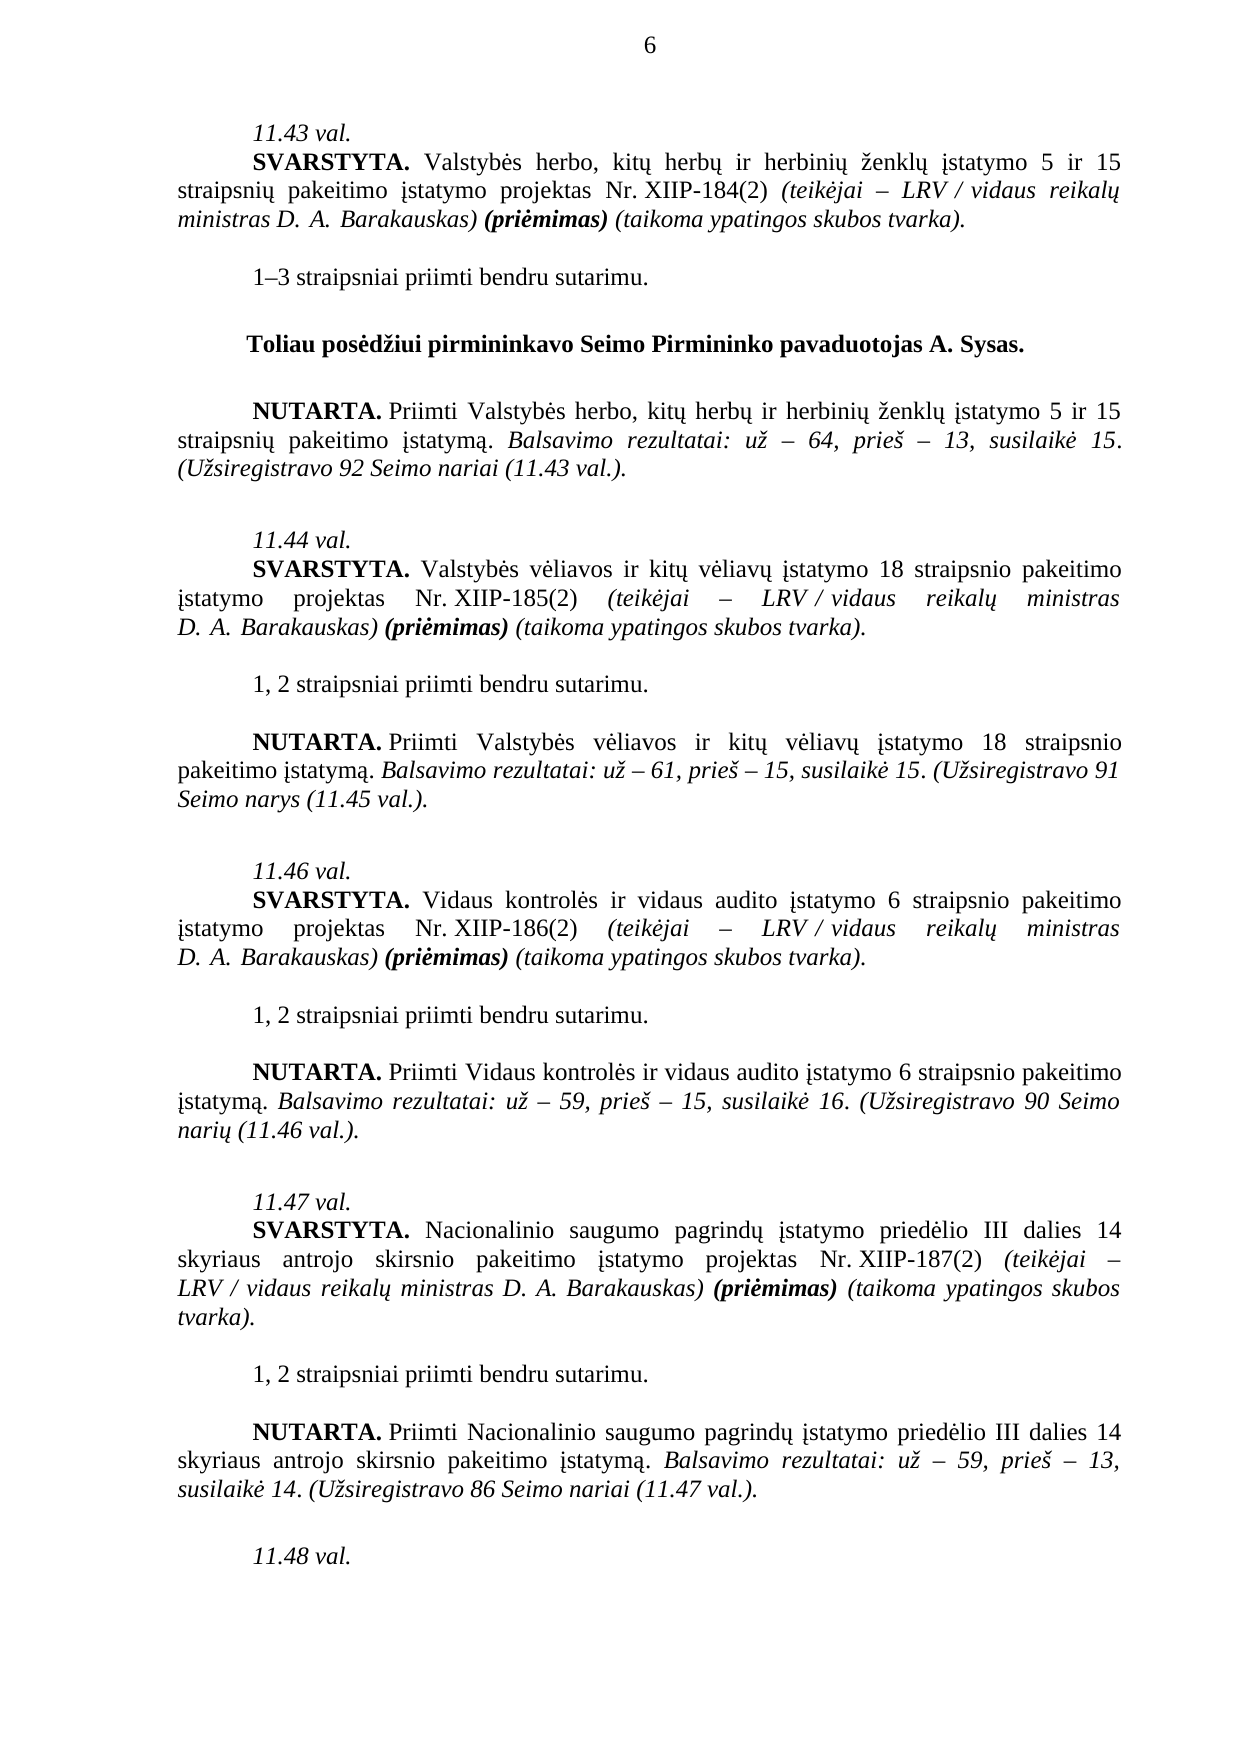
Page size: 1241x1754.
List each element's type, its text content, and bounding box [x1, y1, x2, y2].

text 11.46 val. [177, 856, 1122, 885]
text SVARSTYTA. Valstybės herbo, kitų herbų ir herbinių ženklų įstatymo 5 ir 15 straipsnių pakeitimo įstatymo projektas Nr. XIIP-184(2) (teikėjai – LRV / vidaus reikalų ministras D. A. Barakauskas) (priėmimas) (taikoma ypatingos skubos tvarka). [177, 147, 1122, 233]
text 11.43 val. [177, 118, 1122, 147]
text 11.44 val. [177, 525, 1122, 554]
text 1, 2 straipsniai priimti bendru sutarimu. [177, 1359, 1122, 1388]
text SVARSTYTA. Nacionalinio saugumo pagrindų įstatymo priedėlio III dalies 14 skyriaus antrojo skirsnio pakeitimo įstatymo projektas Nr. XIIP-187(2) (teikėjai – LRV / vidaus reikalų ministras D. A. Barakauskas) (priėmimas) (taikoma ypatingos skubos tvarka). [177, 1215, 1122, 1330]
text NUTARTA. Priimti Vidaus kontrolės ir vidaus audito įstatymo 6 straipsnio pakeitimo įstatymą. Balsavimo rezultatai: už – 59, prieš – 15, susilaikė 16. (Užsiregistravo 90 Seimo narių (11.46 val.). [177, 1057, 1122, 1143]
text 1, 2 straipsniai priimti bendru sutarimu. [177, 1000, 1122, 1028]
text NUTARTA. Priimti Valstybės herbo, kitų herbų ir herbinių ženklų įstatymo 5 ir 15 straipsnių pakeitimo įstatymą. Balsavimo rezultatai: už – 64, prieš – 13, susilaikė 15. (Užsiregistravo 92 Seimo nariai (11.43 val.). [177, 396, 1122, 482]
text Toliau posėdžiui pirmininkavo Seimo Pirmininko pavaduotojas A. Sysas. [177, 329, 1122, 358]
text 1–3 straipsniai priimti bendru sutarimu. [177, 262, 1122, 291]
text NUTARTA. Priimti Valstybės vėliavos ir kitų vėliavų įstatymo 18 straipsnio pakeitimo įstatymą. Balsavimo rezultatai: už – 61, prieš – 15, susilaikė 15. (Užsiregistravo 91 Seimo narys (11.45 val.). [177, 727, 1122, 813]
text SVARSTYTA. Valstybės vėliavos ir kitų vėliavų įstatymo 18 straipsnio pakeitimo įstatymo projektas Nr. XIIP-185(2) (teikėjai – LRV / vidaus reikalų ministras D. A. Barakauskas) (priėmimas) (taikoma ypatingos skubos tvarka). [177, 554, 1122, 640]
text 11.47 val. [177, 1187, 1122, 1215]
text 11.48 val. [177, 1541, 1122, 1570]
text NUTARTA. Priimti Nacionalinio saugumo pagrindų įstatymo priedėlio III dalies 14 skyriaus antrojo skirsnio pakeitimo įstatymą. Balsavimo rezultatai: už – 59, prieš – 13, susilaikė 14. (Užsiregistravo 86 Seimo nariai (11.47 val.). [177, 1417, 1122, 1503]
text SVARSTYTA. Vidaus kontrolės ir vidaus audito įstatymo 6 straipsnio pakeitimo įstatymo projektas Nr. XIIP-186(2) (teikėjai – LRV / vidaus reikalų ministras D. A. Barakauskas) (priėmimas) (taikoma ypatingos skubos tvarka). [177, 885, 1122, 971]
text 1, 2 straipsniai priimti bendru sutarimu. [177, 669, 1122, 698]
